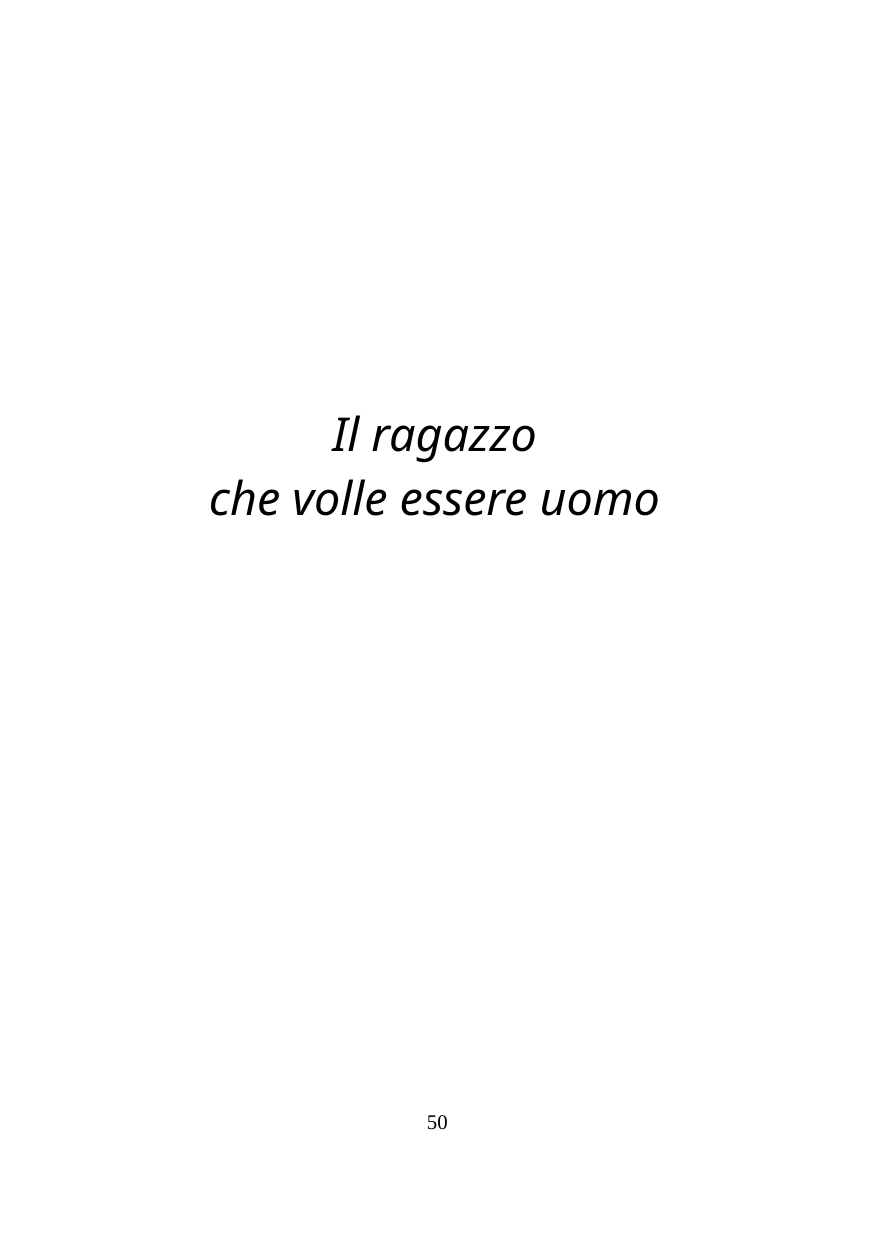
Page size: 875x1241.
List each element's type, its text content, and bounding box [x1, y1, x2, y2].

subtitle Il ragazzo che volle essere uomo [106, 402, 768, 529]
